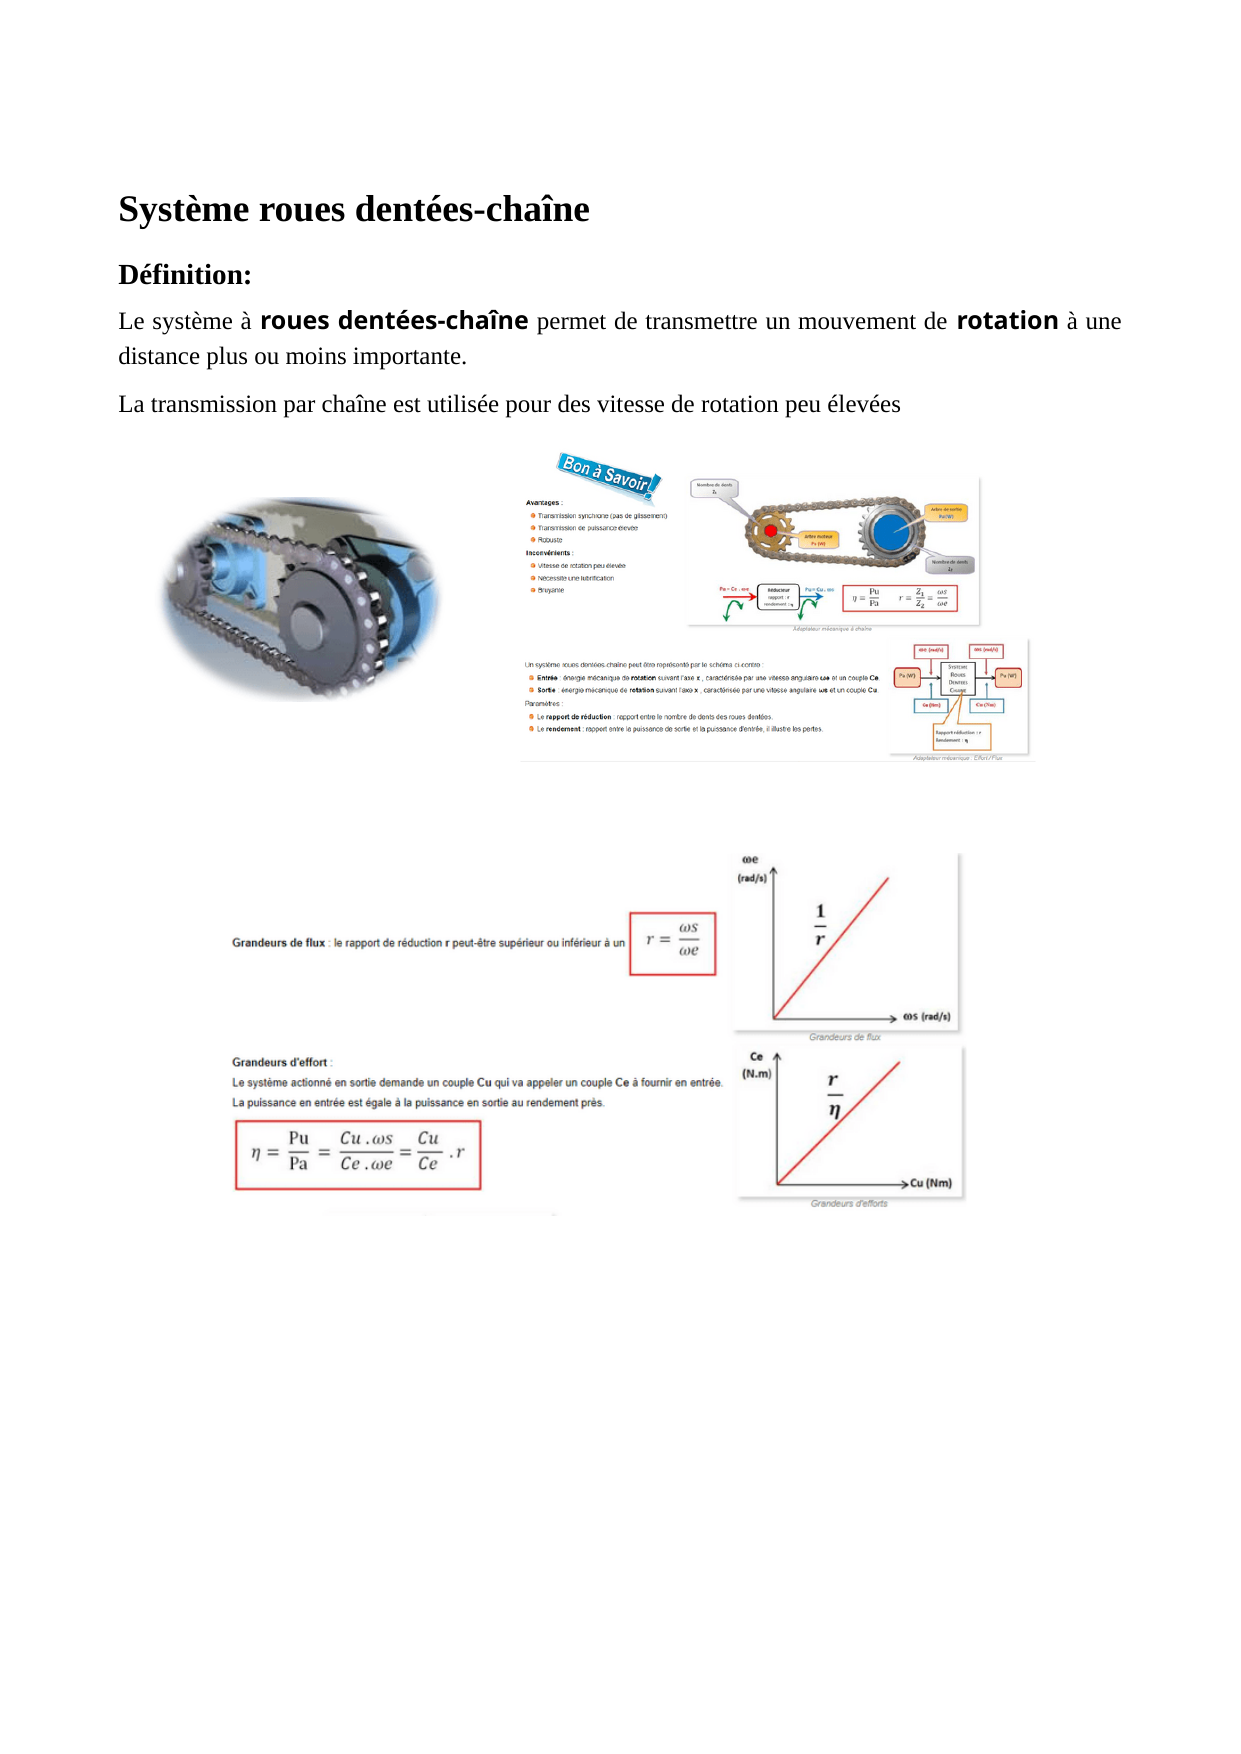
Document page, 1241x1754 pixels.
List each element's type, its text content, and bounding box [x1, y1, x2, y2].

text La transmission par chaîne est utilisée pour des vitesse de rotation peu élevées [118, 389, 1122, 417]
subtitle Système roues dentées-chaîne [118, 187, 1122, 230]
picture [513, 448, 1038, 762]
picture [153, 497, 447, 702]
text Le système à roues dentées-chaîne permet de transmettre un mouvement de rotation à une distance plus ou moins importante. [118, 303, 1122, 370]
subtitle Définition: [118, 257, 1122, 290]
picture [227, 853, 967, 1216]
